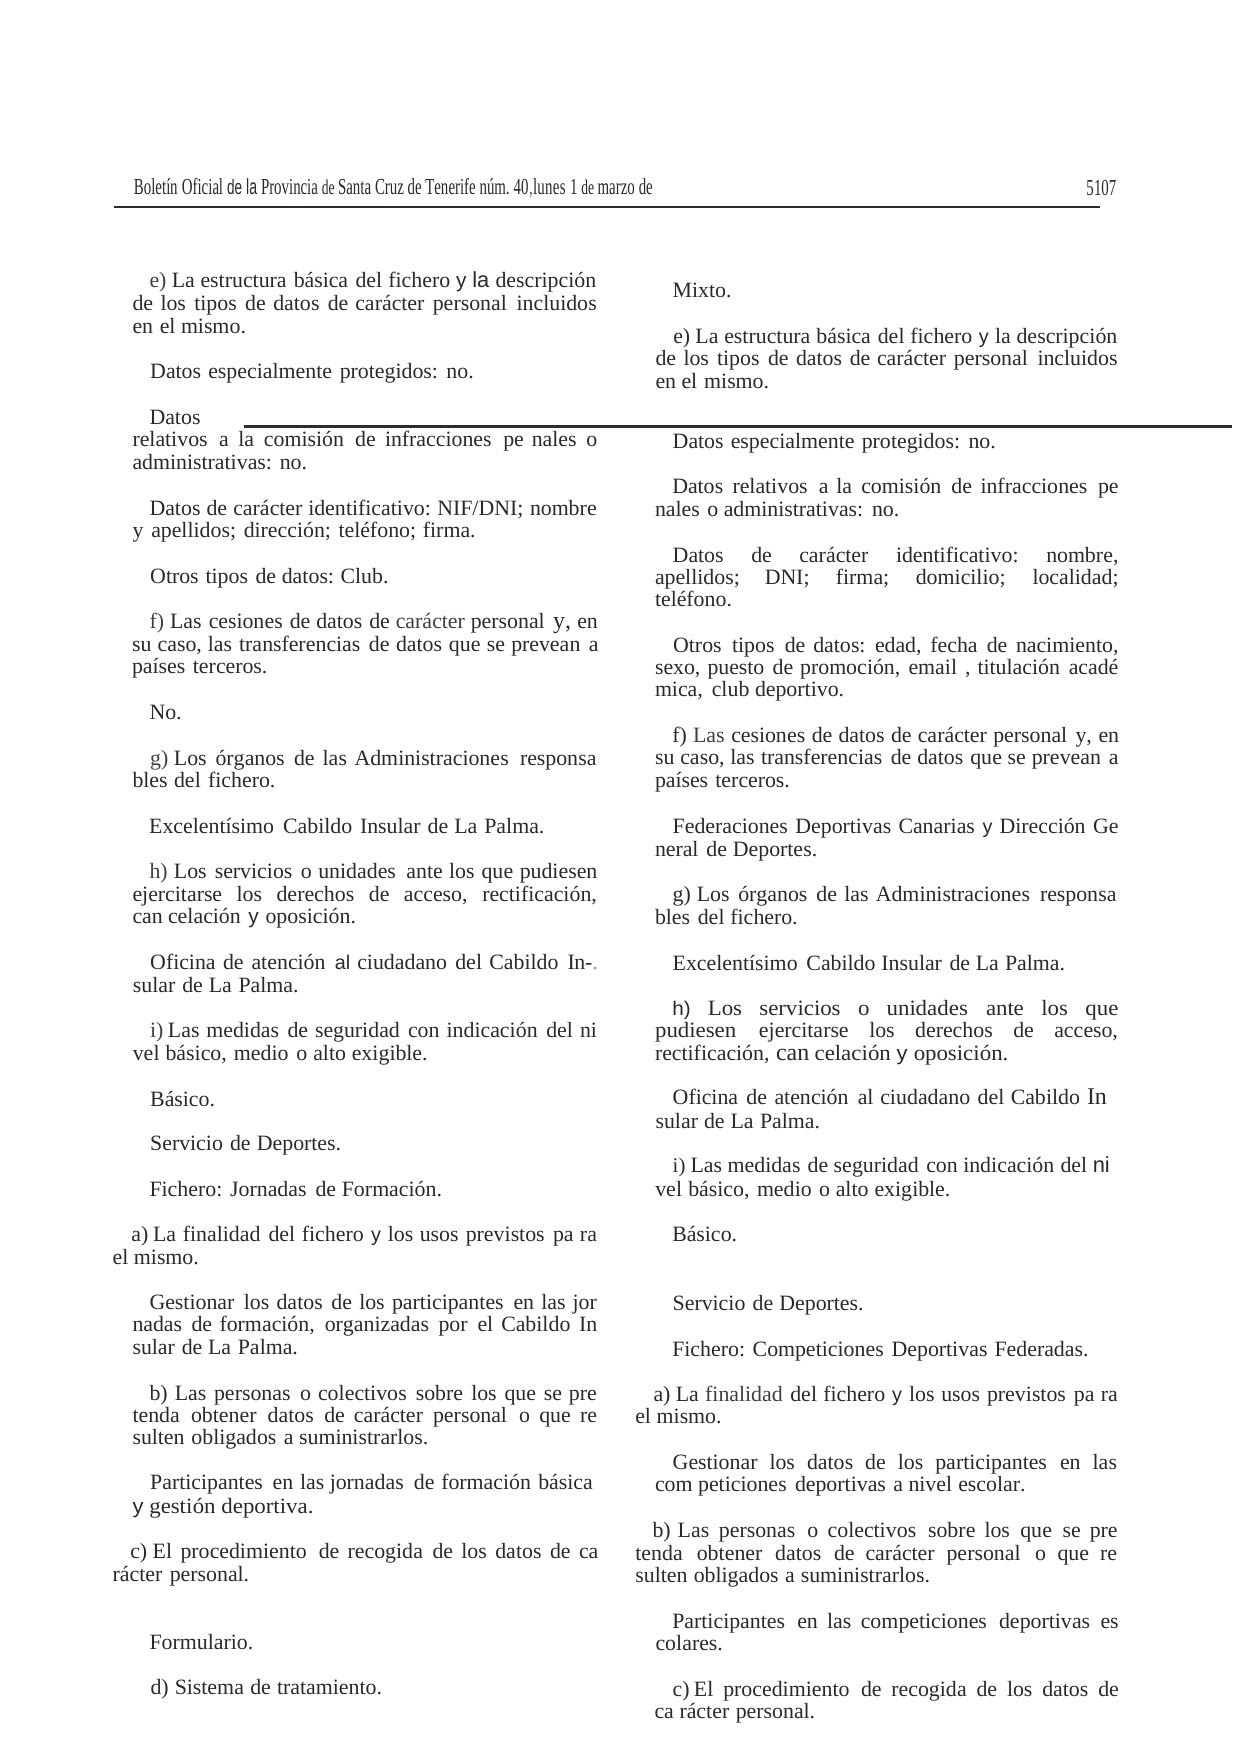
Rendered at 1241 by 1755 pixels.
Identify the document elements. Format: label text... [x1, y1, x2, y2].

list Sistema de tratamiento. [150, 1674, 599, 1699]
list Las personas o colectivos sobre los que se pre­ tenda obtener datos de carácter personal o que re­ sulten obligados a suministrarlos. [132, 1382, 597, 1449]
text Datos de carácter identificativo: NIF/DNI; nombre y apellidos; dirección; teléfono; firma. [132, 498, 597, 542]
list Los órganos de las Administraciones responsa­ bles del fichero. [132, 747, 596, 792]
text sular de La Palma. [655, 1110, 1132, 1133]
text Participantes en las competiciones deportivas es­ colares. [655, 1610, 1119, 1655]
text Excelentísimo Cabildo Insular de La Palma. [149, 813, 599, 838]
text Otros tipos de datos: edad, fecha de nacimiento, sexo, puesto de promoción, email , titulación acadé­ mica, club deportivo. [655, 634, 1118, 701]
list La finalidad del fichero y los usos previstos pa­ ra el mismo. [635, 1384, 1118, 1428]
text Fichero: Competiciones Deportivas Federadas. [672, 1336, 1132, 1361]
list El procedimiento de recogida de los datos de ca­ rácter personal. [112, 1541, 599, 1586]
text h) Los servicios o unidades ante los que pudiesen ejercitarse los derechos de acceso, rectificación, can­ celación y oposición. [655, 997, 1118, 1065]
text No. [149, 699, 599, 724]
text Participantes en las jornadas de formación básica [150, 1470, 599, 1494]
list Las cesiones de datos de carácter personal y, en su caso, las transferencias de datos que se prevean a países terceros. [132, 609, 598, 679]
text Datos de carácter identificativo: nombre, apellidos; DNI; firma; domicilio; localidad; teléfono. [655, 544, 1118, 611]
text Básico. [150, 1086, 599, 1111]
text Mixto. [672, 277, 1132, 303]
text Datos relativos a la comisión de infracciones pe­ nales o administrativas: no. [655, 476, 1119, 521]
text Oficina de atención al ciudadano del Cabildo In-. sular de La Palma. [133, 952, 599, 996]
text i) Las medidas de seguridad con indicación del ni­ [672, 1153, 1132, 1177]
list Las medidas de seguridad con indicación del ni­ vel básico, medio o alto exigible. [133, 1019, 597, 1065]
text Datos especialmente protegidos: no. [150, 358, 599, 384]
text Formulario. [149, 1629, 599, 1654]
list La estructura básica del fichero y la descripción de los tipos de datos de carácter personal incluidos en el mismo. [132, 270, 597, 338]
text Datos relativos a la comisión de infracciones pe­ nales o administrativas: no. [132, 406, 597, 474]
text Excelentísimo Cabildo Insular de La Palma. [672, 950, 1132, 975]
text Otros tipos de datos: Club. [150, 563, 599, 588]
text y gestión deportiva. [132, 1494, 599, 1518]
text Oficina de atención al ciudadano del Cabildo In­ [672, 1084, 1132, 1110]
text Datos especialmente protegidos: no. [672, 428, 1132, 453]
list Los servicios o unidades ante los que pudiesen ejercitarse los derechos de acceso, rectificación, can­ celación y oposición. [132, 861, 597, 928]
text Servicio de Deportes. [672, 1290, 1132, 1315]
list Las personas o colectivos sobre los que se pre­ tenda obtener datos de carácter personal o que re­ sulten obligados a suministrarlos. [635, 1519, 1118, 1587]
text Gestionar los datos de los participantes en las com­ peticiones deportivas a nivel escolar. [655, 1452, 1117, 1496]
list El procedimiento de recogida de los datos de ca­ rácter personal. [654, 1678, 1119, 1723]
list La estructura básica del fichero y la descripción de los tipos de datos de carácter personal incluidos en el mismo. [655, 325, 1118, 393]
text Básico. [672, 1221, 1132, 1246]
text Federaciones Deportivas Canarias y Dirección Ge­ neral de Deportes. [655, 815, 1118, 861]
list Los órganos de las Administraciones responsa­ bles del fichero. [655, 884, 1117, 929]
text Fichero: Jornadas de Formación. [149, 1176, 599, 1201]
text Gestionar los datos de los participantes en las jor­ nadas de formación, organizadas por el Cabildo In­ sular de La Palma. [132, 1291, 597, 1359]
text Servicio de Deportes. [150, 1130, 599, 1155]
list La finalidad del fichero y los usos previstos pa­ ra el mismo. [112, 1223, 597, 1269]
text [672, 414, 1132, 425]
text vel básico, medio o alto exigible. [655, 1177, 1132, 1201]
list Las cesiones de datos de carácter personal y, en su caso, las transferencias de datos que se prevean a países terceros. [655, 724, 1119, 792]
